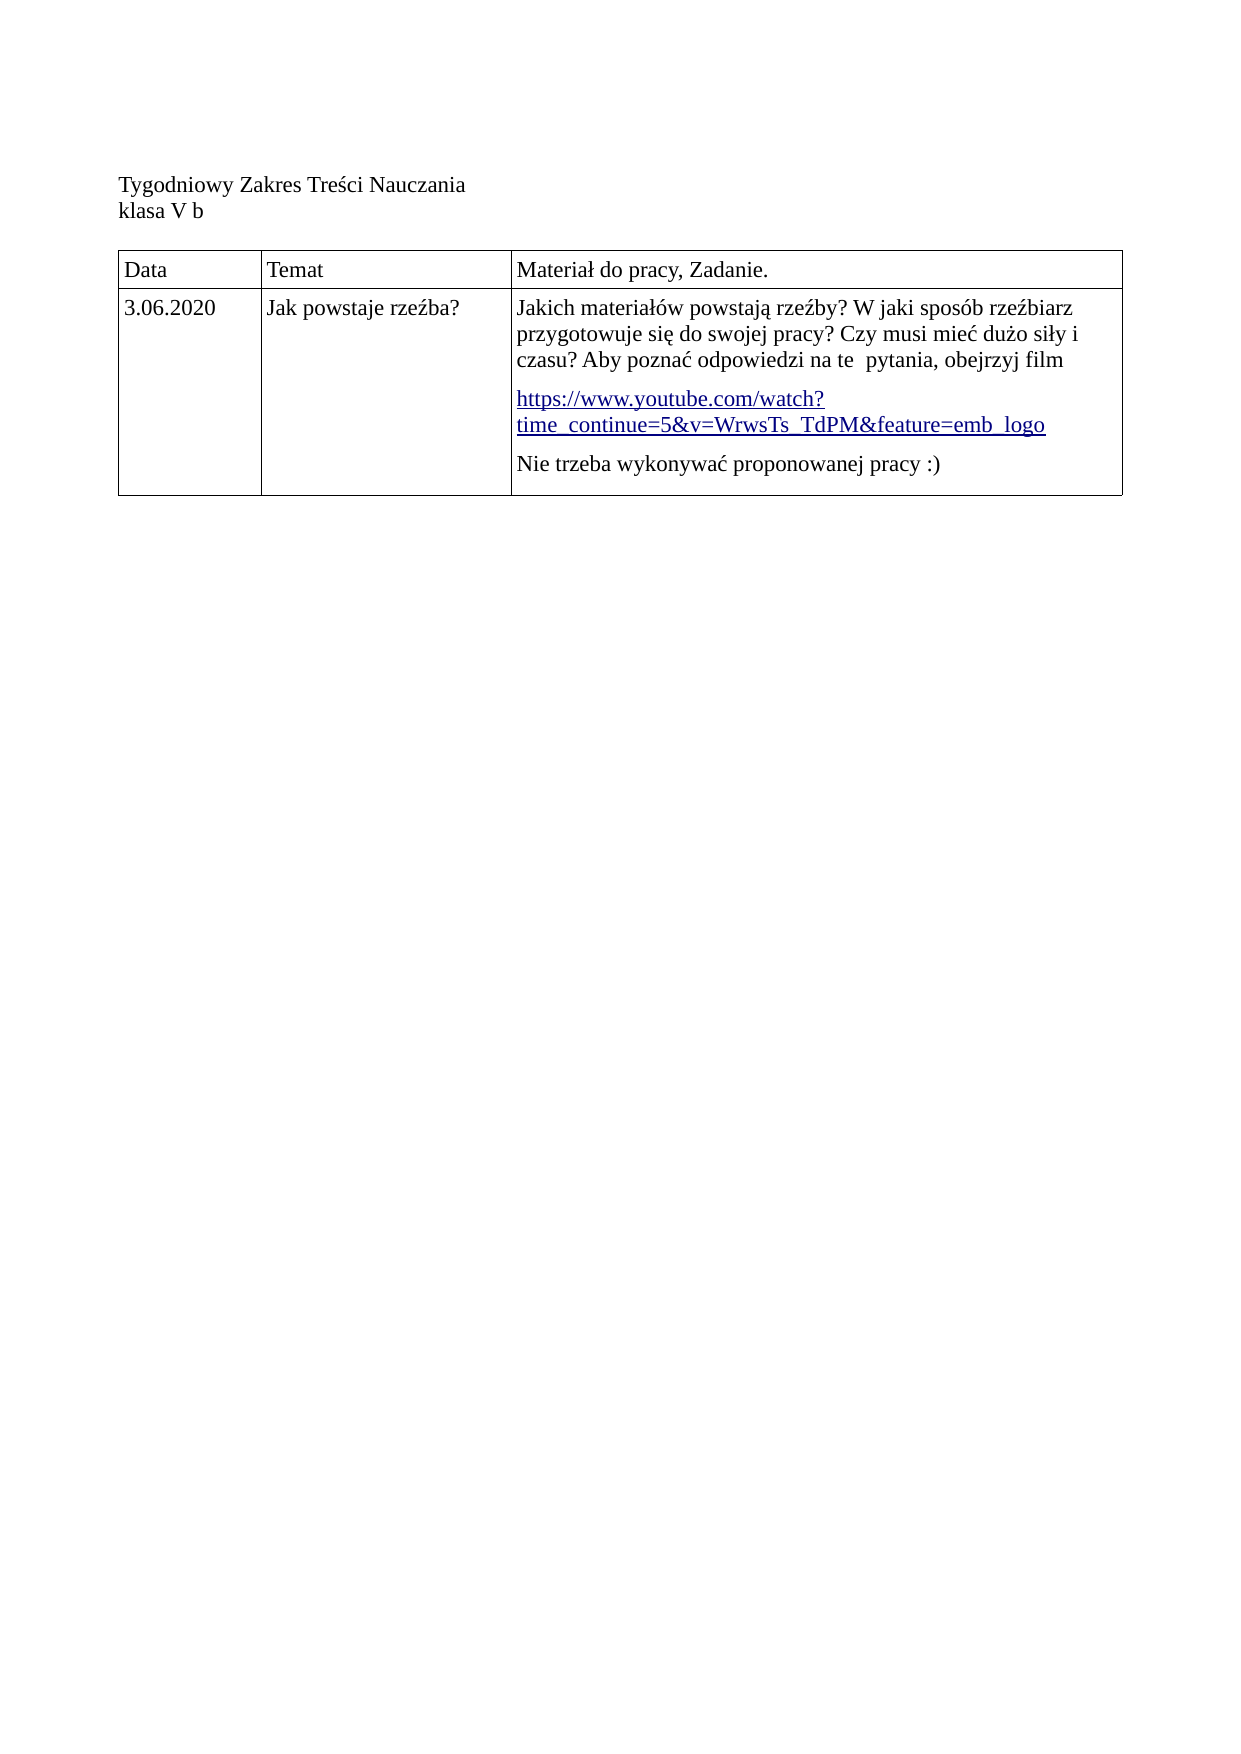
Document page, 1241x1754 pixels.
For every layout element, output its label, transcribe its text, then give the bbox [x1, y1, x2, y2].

table_header Temat [262, 251, 511, 288]
text Tygodniowy Zakres Treści Nauczania [118, 171, 1122, 197]
table_cell Jakich materiałów powstają rzeźby? W jaki sposób rzeźbiarz przygotowuje się do swojej pracy? Czy musi mieć dużo siły i czasu? Aby poznać odpowiedzi na te pytania, obejrzyj film https://www.youtube.com/watch?time_continue=5&v=WrwsTs_TdPM&feature=emb_logo Nie trzeba wykonywać proponowanej pracy :) [512, 289, 1122, 495]
table_header Data [119, 251, 261, 288]
table_header Materiał do pracy, Zadanie. [512, 251, 1122, 288]
text klasa V b [118, 197, 1122, 223]
table_cell 3.06.2020 [119, 289, 261, 495]
table_cell Jak powstaje rzeźba? [262, 289, 511, 495]
